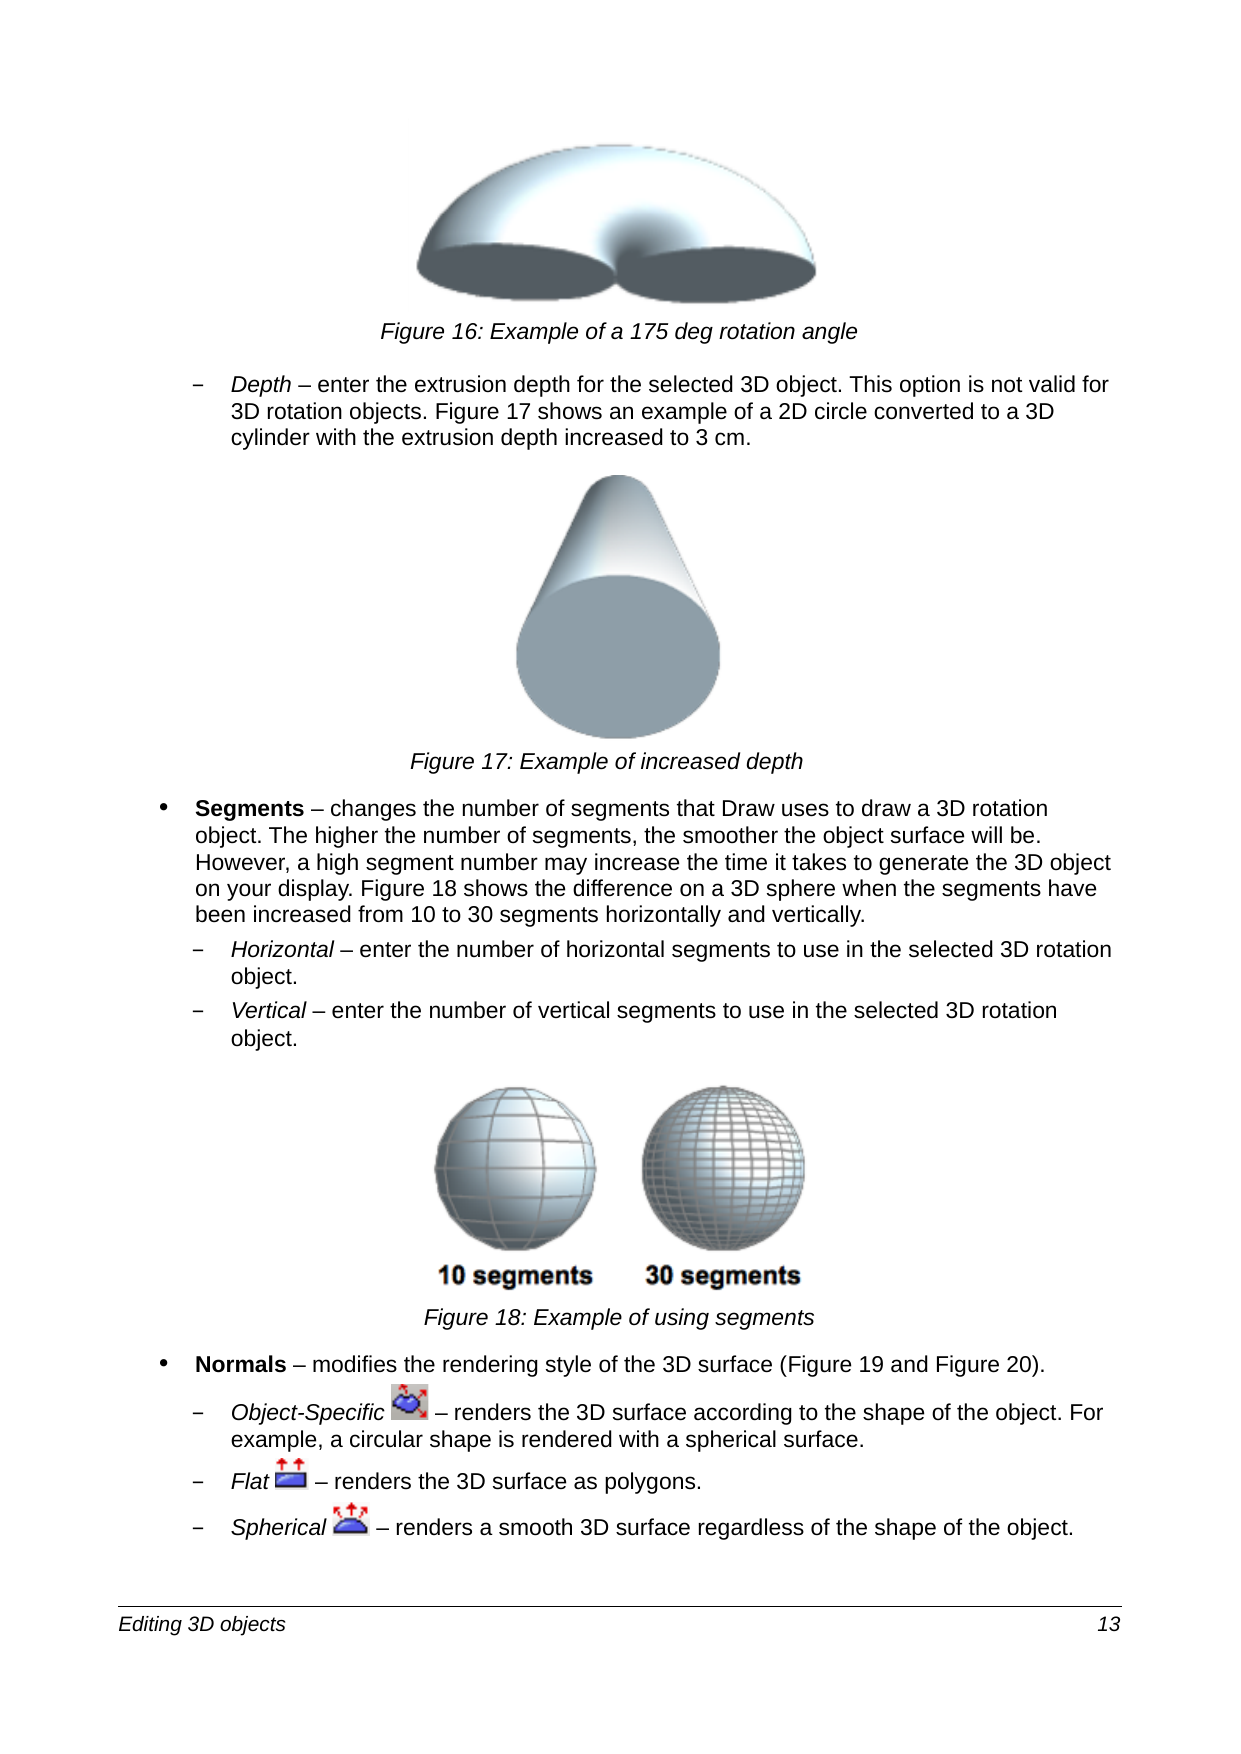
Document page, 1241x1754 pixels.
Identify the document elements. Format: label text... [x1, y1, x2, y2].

list Object-Specific – renders the 3D surface according to the shape of the object. For example, a circular shape is rendered with a spherical surface. [192, 1384, 1122, 1452]
list Spherical – renders a smooth 3D surface regardless of the shape of the object. [192, 1502, 1122, 1541]
picture [332, 1502, 370, 1536]
list Normals – modifies the rendering style of the 3D surface (Figure 18 and Figure 19). [156, 1349, 1122, 1378]
text Figure 16: Example of increased depth [410, 748, 830, 774]
list Vertical – enter the number of vertical segments to use in the selected 3D rotation object. [192, 996, 1122, 1051]
picture [422, 1076, 819, 1298]
list Depth – enter the extrusion depth for the selected 3D object. This option is not valid for 3D rotation objects. Figure 16 shows an example of a 2D circle converted to a 3D cylinder with the extrusion depth increased to 3 cm. [192, 369, 1122, 451]
text Figure 15: Example of a 175 deg rotation angle [366, 318, 874, 345]
picture [275, 1458, 309, 1490]
list Segments – changes the number of segments that Draw uses to draw a 3D rotation object. The higher the number of segments, the smoother the object surface will be. However, a high segment number may increase the time it takes to generate the 3D object on your display. Figure 17 shows the difference on a 3D sphere when the segments have been increased from 10 to 30 segments horizontally and vertically. [156, 793, 1122, 928]
picture [391, 1384, 429, 1420]
picture [407, 118, 833, 312]
text Figure 17: Example of using segments [402, 1304, 838, 1330]
list Flat – renders the 3D surface as polygons. [192, 1458, 1122, 1496]
list Horizontal – enter the number of horizontal segments to use in the selected 3D rotation object. [192, 934, 1122, 989]
picture [502, 475, 739, 742]
